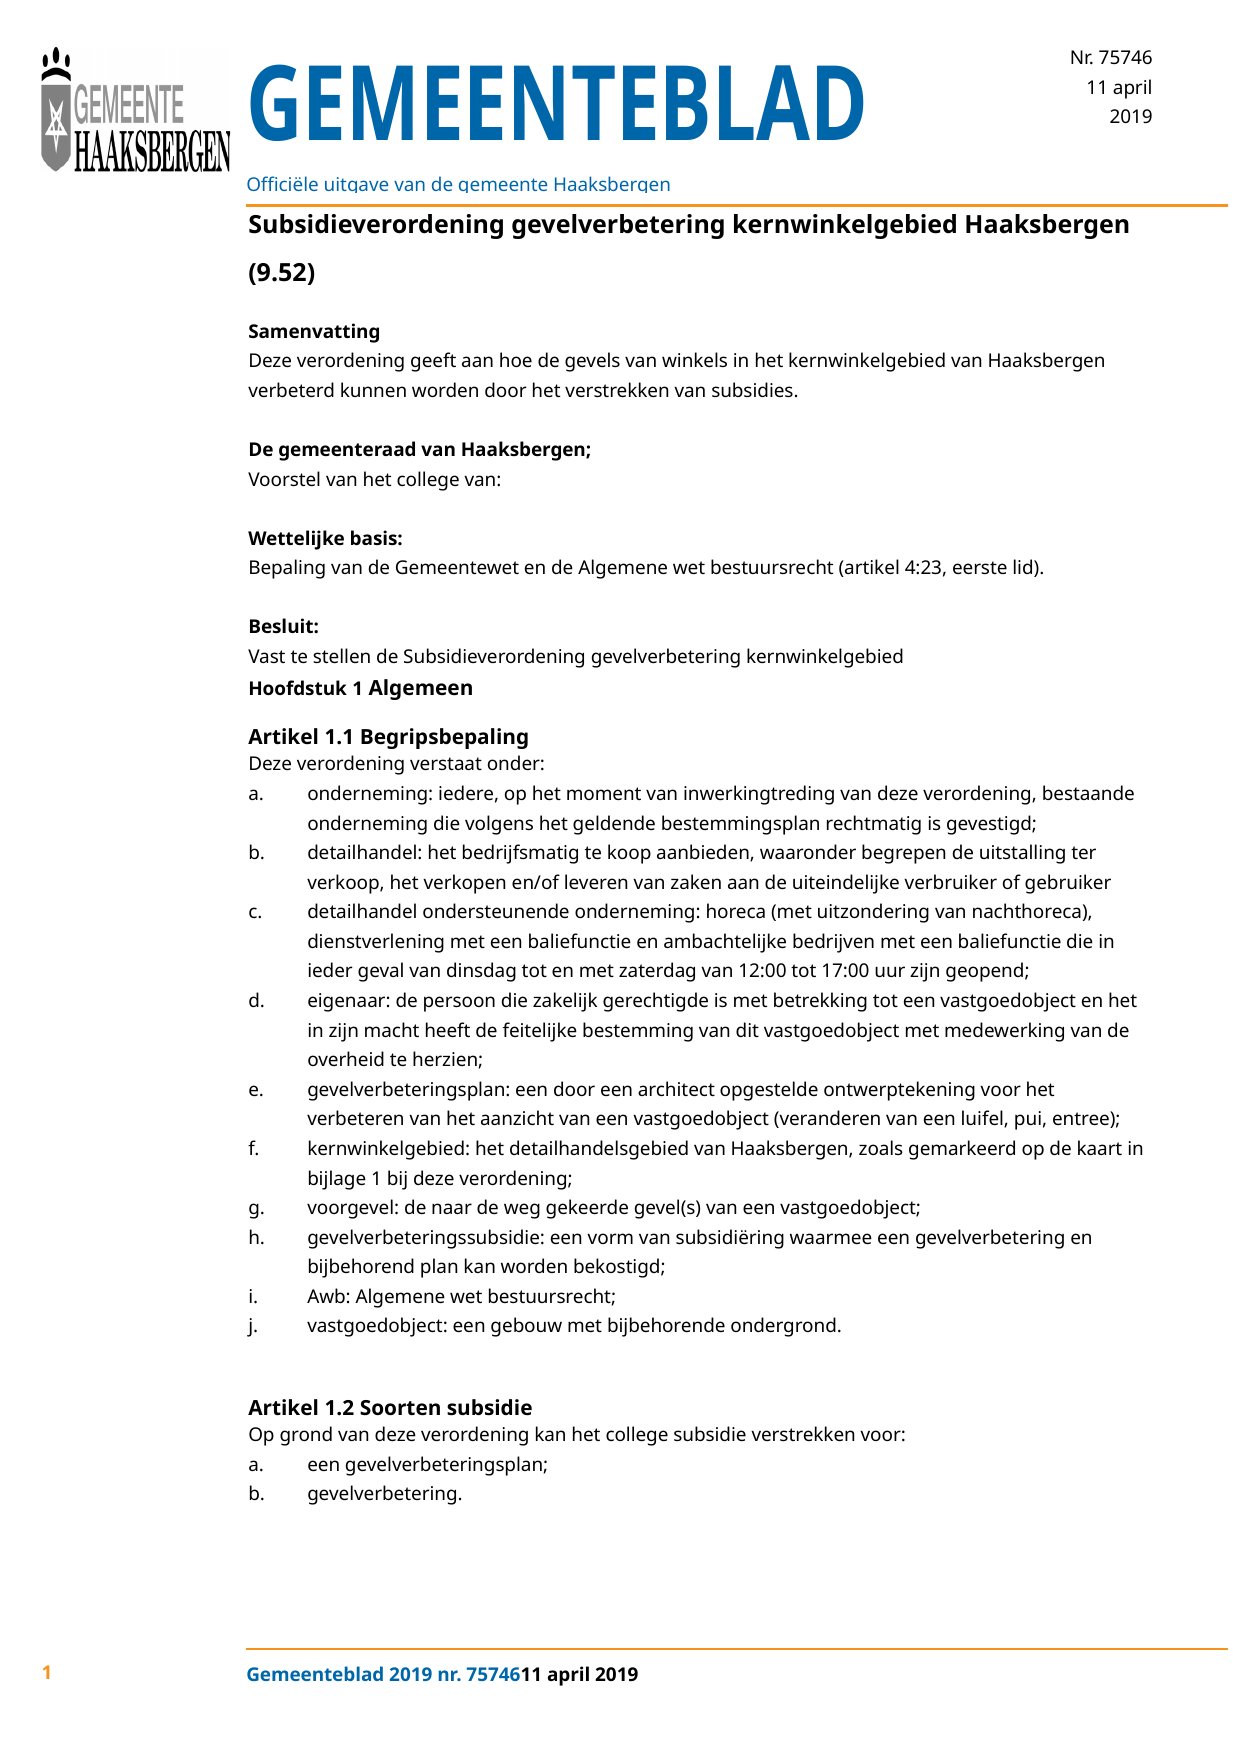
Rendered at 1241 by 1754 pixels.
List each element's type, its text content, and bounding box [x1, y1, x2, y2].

text Hoofdstuk 1 Algemeen [248, 673, 1152, 701]
list detailhandel ondersteunende onderneming: horeca (met uitzondering van nachthoreca), dienstverlening met een baliefunctie en ambachtelijke bedrijven met een baliefunctie die in ieder geval van dinsdag tot en met zaterdag van 12:00 tot 17:00 uur zijn geopend; [248, 898, 1152, 983]
list eigenaar: de persoon die zakelijk gerechtigde is met betrekking tot een vastgoedobject en het in zijn macht heeft de feitelijke bestemming van dit vastgoedobject met medewerking van de overheid te herzien; [248, 987, 1152, 1072]
text Besluit: [248, 614, 1152, 639]
text Deze verordening geeft aan hoe de gevels van winkels in het kernwinkelgebied van Haaksbergen verbeterd kunnen worden door het verstrekken van subsidies. [248, 347, 1152, 403]
text Artikel 1.1 Begripsbepaling [248, 722, 1152, 751]
list gevelverbeteringssubsidie: een vorm van subsidiëring waarmee een gevelverbetering en bijbehorend plan kan worden bekostigd; [248, 1224, 1152, 1279]
text Bepaling van de Gemeentewet en de Algemene wet bestuursrecht (artikel 4:23, eerste lid). [248, 554, 1152, 580]
text Samenvatting [248, 318, 1152, 344]
list gevelverbeteringsplan: een door een architect opgestelde ontwerptekening voor het verbeteren van het aanzicht van een vastgoedobject (veranderen van een luifel, pui, entree); [248, 1076, 1152, 1131]
text De gemeenteraad van Haaksbergen; [248, 436, 1152, 462]
list kernwinkelgebied: het detailhandelsgebied van Haaksbergen, zoals gemarkeerd op de kaart in bijlage 1 bij deze verordening; [248, 1135, 1152, 1191]
list onderneming: iedere, op het moment van inwerkingtreding van deze verordening, bestaande onderneming die volgens het geldende bestemmingsplan rechtmatig is gevestigd; [248, 780, 1152, 836]
list gevelverbetering. [248, 1480, 1152, 1506]
text Voorstel van het college van: [248, 466, 1152, 492]
text Deze verordening verstaat onder: [248, 751, 1152, 776]
list een gevelverbeteringsplan; [248, 1451, 1152, 1476]
text Artikel 1.2 Soorten subsidie [248, 1393, 1152, 1421]
picture [41, 47, 231, 172]
text Vast te stellen de Subsidieverordening gevelverbetering kernwinkelgebied [248, 643, 1152, 669]
text Wettelijke basis: [248, 525, 1152, 551]
list voorgevel: de naar de weg gekeerde gevel(s) van een vastgoedobject; [248, 1194, 1152, 1220]
list Awb: Algemene wet bestuursrecht; [248, 1283, 1152, 1309]
text Subsidieverordening gevelverbetering kernwinkelgebied Haaksbergen (9.52) [248, 207, 1152, 288]
list vastgoedobject: een gebouw met bijbehorende ondergrond. [248, 1313, 1152, 1338]
text Op grond van deze verordening kan het college subsidie verstrekken voor: [248, 1421, 1152, 1447]
list detailhandel: het bedrijfsmatig te koop aanbieden, waaronder begrepen de uitstalling ter verkoop, het verkopen en/of leveren van zaken aan de uiteindelijke verbruiker of gebruiker [248, 839, 1152, 895]
